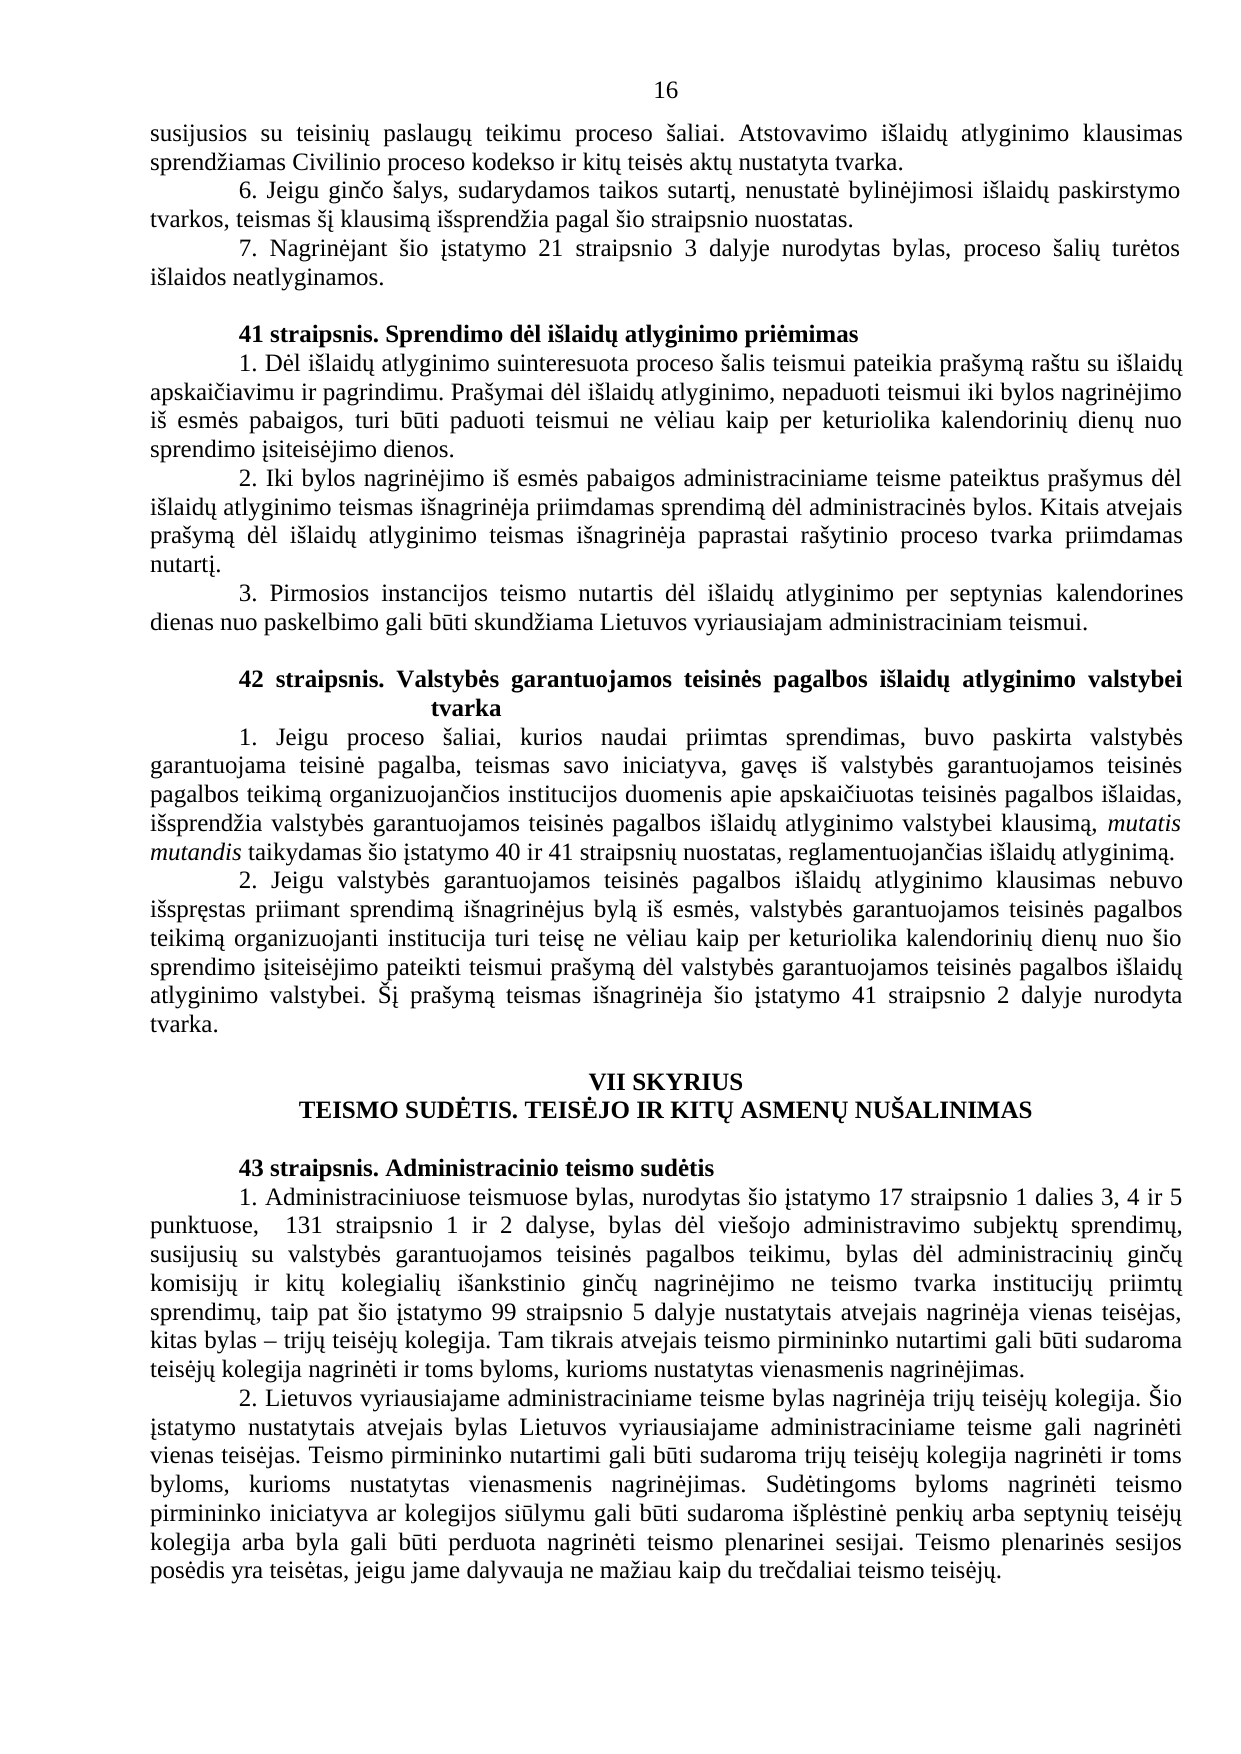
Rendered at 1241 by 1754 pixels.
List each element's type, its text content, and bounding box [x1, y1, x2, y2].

text susijusios su teisinių paslaugų teikimu proceso šaliai. Atstovavimo išlaidų atlyginimo klausimas sprendžiamas Civilinio proceso kodekso ir kitų teisės aktų nustatyta tvarka. [150, 118, 1183, 176]
text 2. Jeigu valstybės garantuojamos teisinės pagalbos išlaidų atlyginimo klausimas nebuvo išspręstas priimant sprendimą išnagrinėjus bylą iš esmės, valstybės garantuojamos teisinės pagalbos teikimą organizuojanti institucija turi teisę ne vėliau kaip per keturiolika kalendorinių dienų nuo šio sprendimo įsiteisėjimo pateikti teismui prašymą dėl valstybės garantuojamos teisinės pagalbos išlaidų atlyginimo valstybei. Šį prašymą teismas išnagrinėja šio įstatymo 41 straipsnio 2 dalyje nurodyta tvarka. [150, 866, 1183, 1038]
text 42 straipsnis. Valstybės garantuojamos teisinės pagalbos išlaidų atlyginimo valstybei tvarka [239, 664, 1183, 722]
text 41 straipsnis. Sprendimo dėl išlaidų atlyginimo priėmimas [150, 319, 1183, 348]
text 3. Pirmosios instancijos teismo nutartis dėl išlaidų atlyginimo per septynias kalendorines dienas nuo paskelbimo gali būti skundžiama Lietuvos vyriausiajam administraciniam teismui. [150, 578, 1183, 636]
text 2. Iki bylos nagrinėjimo iš esmės pabaigos administraciniame teisme pateiktus prašymus dėl išlaidų atlyginimo teismas išnagrinėja priimdamas sprendimą dėl administracinės bylos. Kitais atvejais prašymą dėl išlaidų atlyginimo teismas išnagrinėja paprastai rašytinio proceso tvarka priimdamas nutartį. [150, 463, 1183, 578]
text 2. Lietuvos vyriausiajame administraciniame teisme bylas nagrinėja trijų teisėjų kolegija. Šio įstatymo nustatytais atvejais bylas Lietuvos vyriausiajame administraciniame teisme gali nagrinėti vienas teisėjas. Teismo pirmininko nutartimi gali būti sudaroma trijų teisėjų kolegija nagrinėti ir toms byloms, kurioms nustatytas vienasmenis nagrinėjimas. Sudėtingoms byloms nagrinėti teismo pirmininko iniciatyva ar kolegijos siūlymu gali būti sudaroma išplėstinė penkių arba septynių teisėjų kolegija arba byla gali būti perduota nagrinėti teismo plenarinei sesijai. Teismo plenarinės sesijos posėdis yra teisėtas, jeigu jame dalyvauja ne mažiau kaip du trečdaliai teismo teisėjų. [150, 1383, 1183, 1584]
text TEISMO SUDĖTIS. TEISĖJO IR KITŲ ASMENŲ NUŠALINIMAS [150, 1096, 1181, 1124]
text 1. Administraciniuose teismuose bylas, nurodytas šio įstatymo 17 straipsnio 1 dalies 3, 4 ir 5 punktuose, 131 straipsnio 1 ir 2 dalyse, bylas dėl viešojo administravimo subjektų sprendimų, susijusių su valstybės garantuojamos teisinės pagalbos teikimu, bylas dėl administracinių ginčų komisijų ir kitų kolegialių išankstinio ginčų nagrinėjimo ne teismo tvarka institucijų priimtų sprendimų, taip pat šio įstatymo 99 straipsnio 5 dalyje nustatytais atvejais nagrinėja vienas teisėjas, kitas bylas – trijų teisėjų kolegija. Tam tikrais atvejais teismo pirmininko nutartimi gali būti sudaroma teisėjų kolegija nagrinėti ir toms byloms, kurioms nustatytas vienasmenis nagrinėjimas. [150, 1182, 1183, 1383]
text VII SKYRIUS [150, 1067, 1181, 1096]
text 7. Nagrinėjant šio įstatymo 21 straipsnio 3 dalyje nurodytas bylas, proceso šalių turėtos išlaidos neatlyginamos. [150, 233, 1181, 291]
text 1. Dėl išlaidų atlyginimo suinteresuota proceso šalis teismui pateikia prašymą raštu su išlaidų apskaičiavimu ir pagrindimu. Prašymai dėl išlaidų atlyginimo, nepaduoti teismui iki bylos nagrinėjimo iš esmės pabaigos, turi būti paduoti teismui ne vėliau kaip per keturiolika kalendorinių dienų nuo sprendimo įsiteisėjimo dienos. [150, 348, 1183, 463]
text 1. Jeigu proceso šaliai, kurios naudai priimtas sprendimas, buvo paskirta valstybės garantuojama teisinė pagalba, teismas savo iniciatyva, gavęs iš valstybės garantuojamos teisinės pagalbos teikimą organizuojančios institucijos duomenis apie apskaičiuotas teisinės pagalbos išlaidas, išsprendžia valstybės garantuojamos teisinės pagalbos išlaidų atlyginimo valstybei klausimą, mutatis mutandis taikydamas šio įstatymo 40 ir 41 straipsnių nuostatas, reglamentuojančias išlaidų atlyginimą. [150, 722, 1183, 866]
text 43 straipsnis. Administracinio teismo sudėtis [150, 1153, 1183, 1182]
text 6. Jeigu ginčo šalys, sudarydamos taikos sutartį, nenustatė bylinėjimosi išlaidų paskirstymo tvarkos, teismas šį klausimą išsprendžia pagal šio straipsnio nuostatas. [150, 176, 1181, 233]
